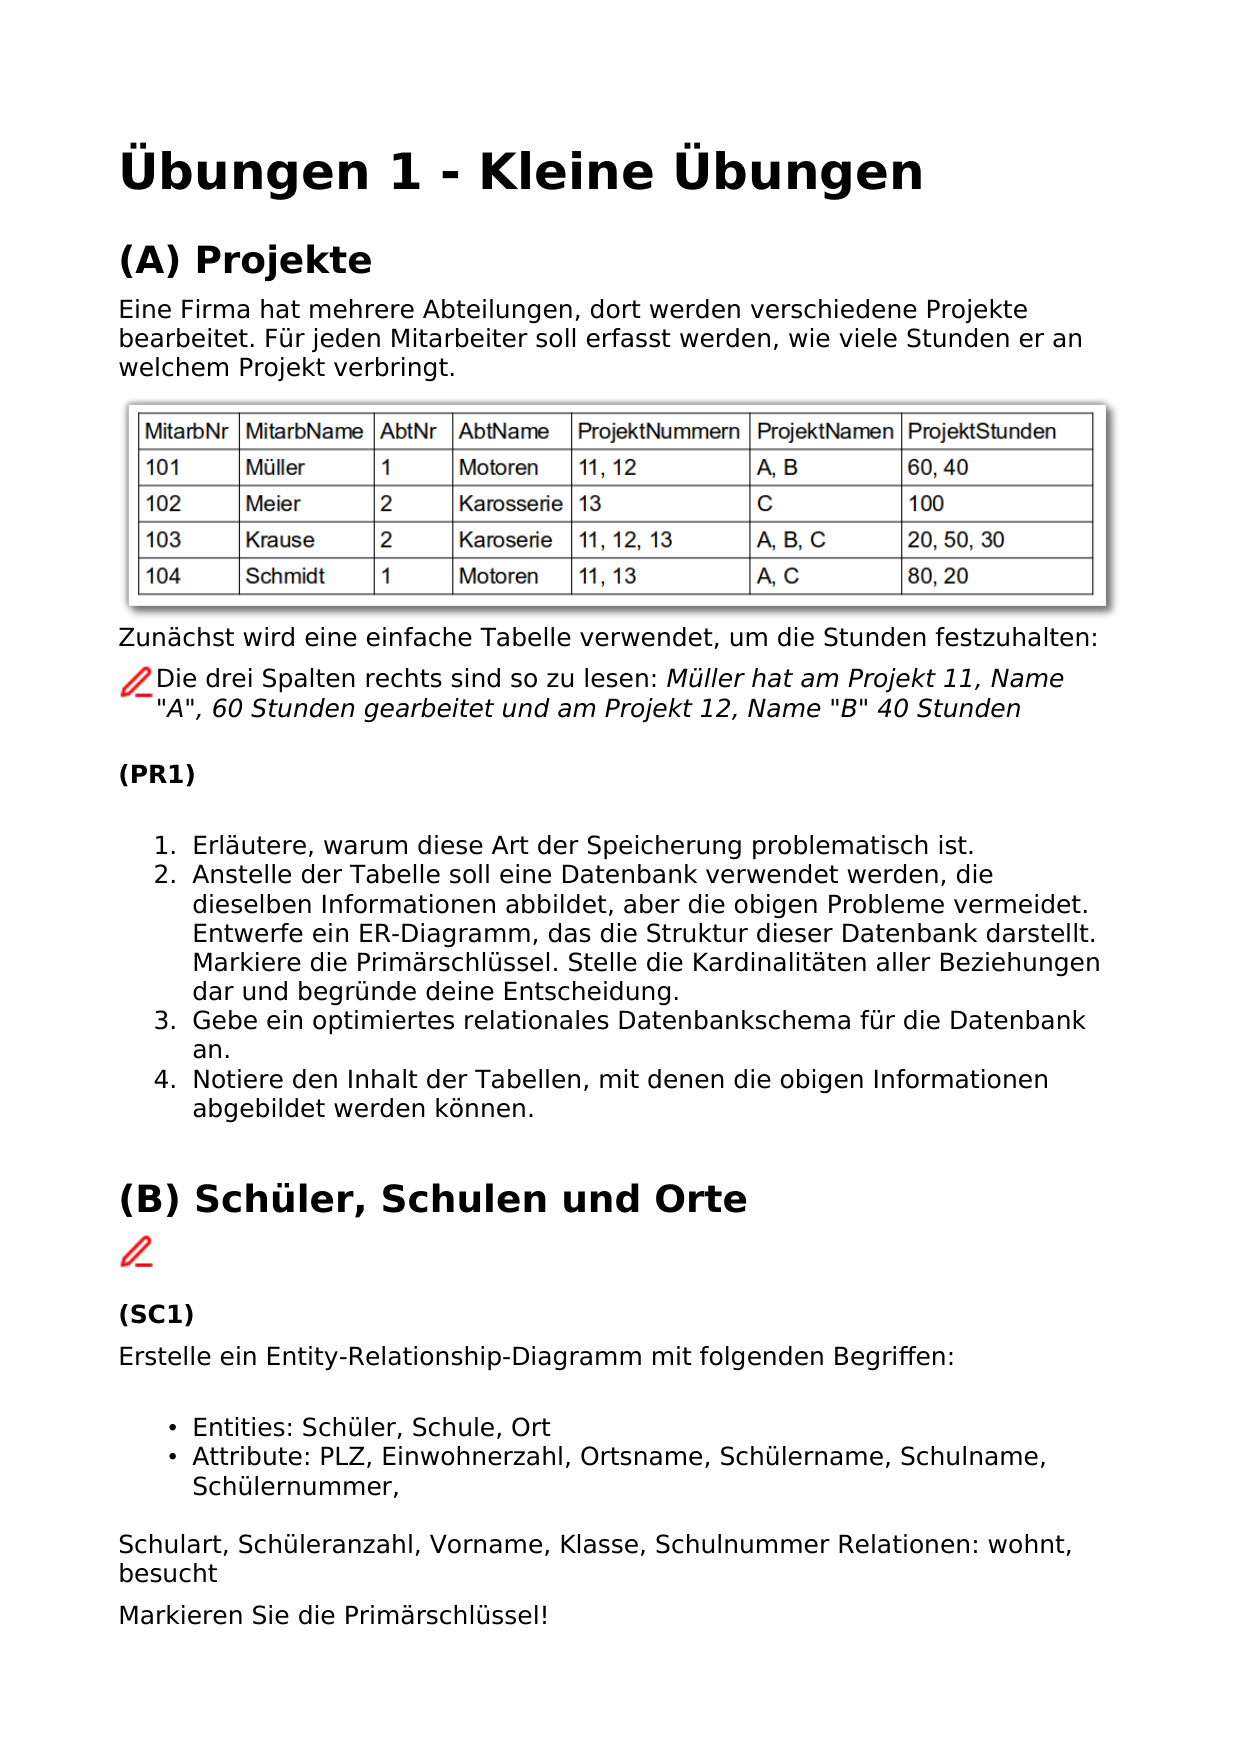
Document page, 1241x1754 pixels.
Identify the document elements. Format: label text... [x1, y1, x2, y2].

subtitle Übungen 1 - Kleine Übungen [118, 143, 1122, 201]
text Zunächst wird eine einfache Tabelle verwendet, um die Stunden festzuhalten: [118, 623, 1122, 652]
list Erläutere, warum diese Art der Speicherung problematisch ist. [177, 832, 1122, 861]
picture [118, 1233, 156, 1272]
text Schulart, Schüleranzahl, Vorname, Klasse, Schulnummer Relationen: wohnt, besucht [118, 1530, 1122, 1589]
text Erstelle ein Entity-Relationship-Diagramm mit folgenden Begriffen: [118, 1342, 1122, 1371]
list Entities: Schüler, Schule, Ort [177, 1413, 1122, 1442]
picture [118, 664, 156, 702]
text Die drei Spalten rechts sind so zu lesen: Müller hat am Projekt 11, Name "A", 60 Stunden gearbeitet und am Projekt 12, Name "B" 40 Stunden [118, 664, 1122, 723]
subtitle (SC1) [118, 1301, 1122, 1330]
subtitle (B) Schüler, Schulen und Orte [118, 1178, 1122, 1221]
subtitle (A) Projekte [118, 239, 1122, 282]
list Anstelle der Tabelle soll eine Datenbank verwendet werden, die dieselben Informationen abbildet, aber die obigen Probleme vermeidet. Entwerfe ein ER-Diagramm, das die Struktur dieser Datenbank darstellt. Markiere die Primärschlüssel. Stelle die Kardinalitäten aller Beziehungen dar und begründe deine Entscheidung. [177, 861, 1122, 1007]
list Attribute: PLZ, Einwohnerzahl, Ortsname, Schülername, Schulname, Schülernummer, [177, 1442, 1122, 1501]
text Markieren Sie die Primärschlüssel! [118, 1601, 1122, 1630]
picture [118, 395, 1123, 623]
list Notiere den Inhalt der Tabellen, mit denen die obigen Informationen abgebildet werden können. [177, 1065, 1122, 1123]
subtitle (PR1) [118, 760, 1122, 789]
list Gebe ein optimiertes relationales Datenbankschema für die Datenbank an. [177, 1007, 1122, 1065]
text Eine Firma hat mehrere Abteilungen, dort werden verschiedene Projekte bearbeitet. Für jeden Mitarbeiter soll erfasst werden, wie viele Stunden er an welchem Projekt verbringt. [118, 295, 1122, 382]
